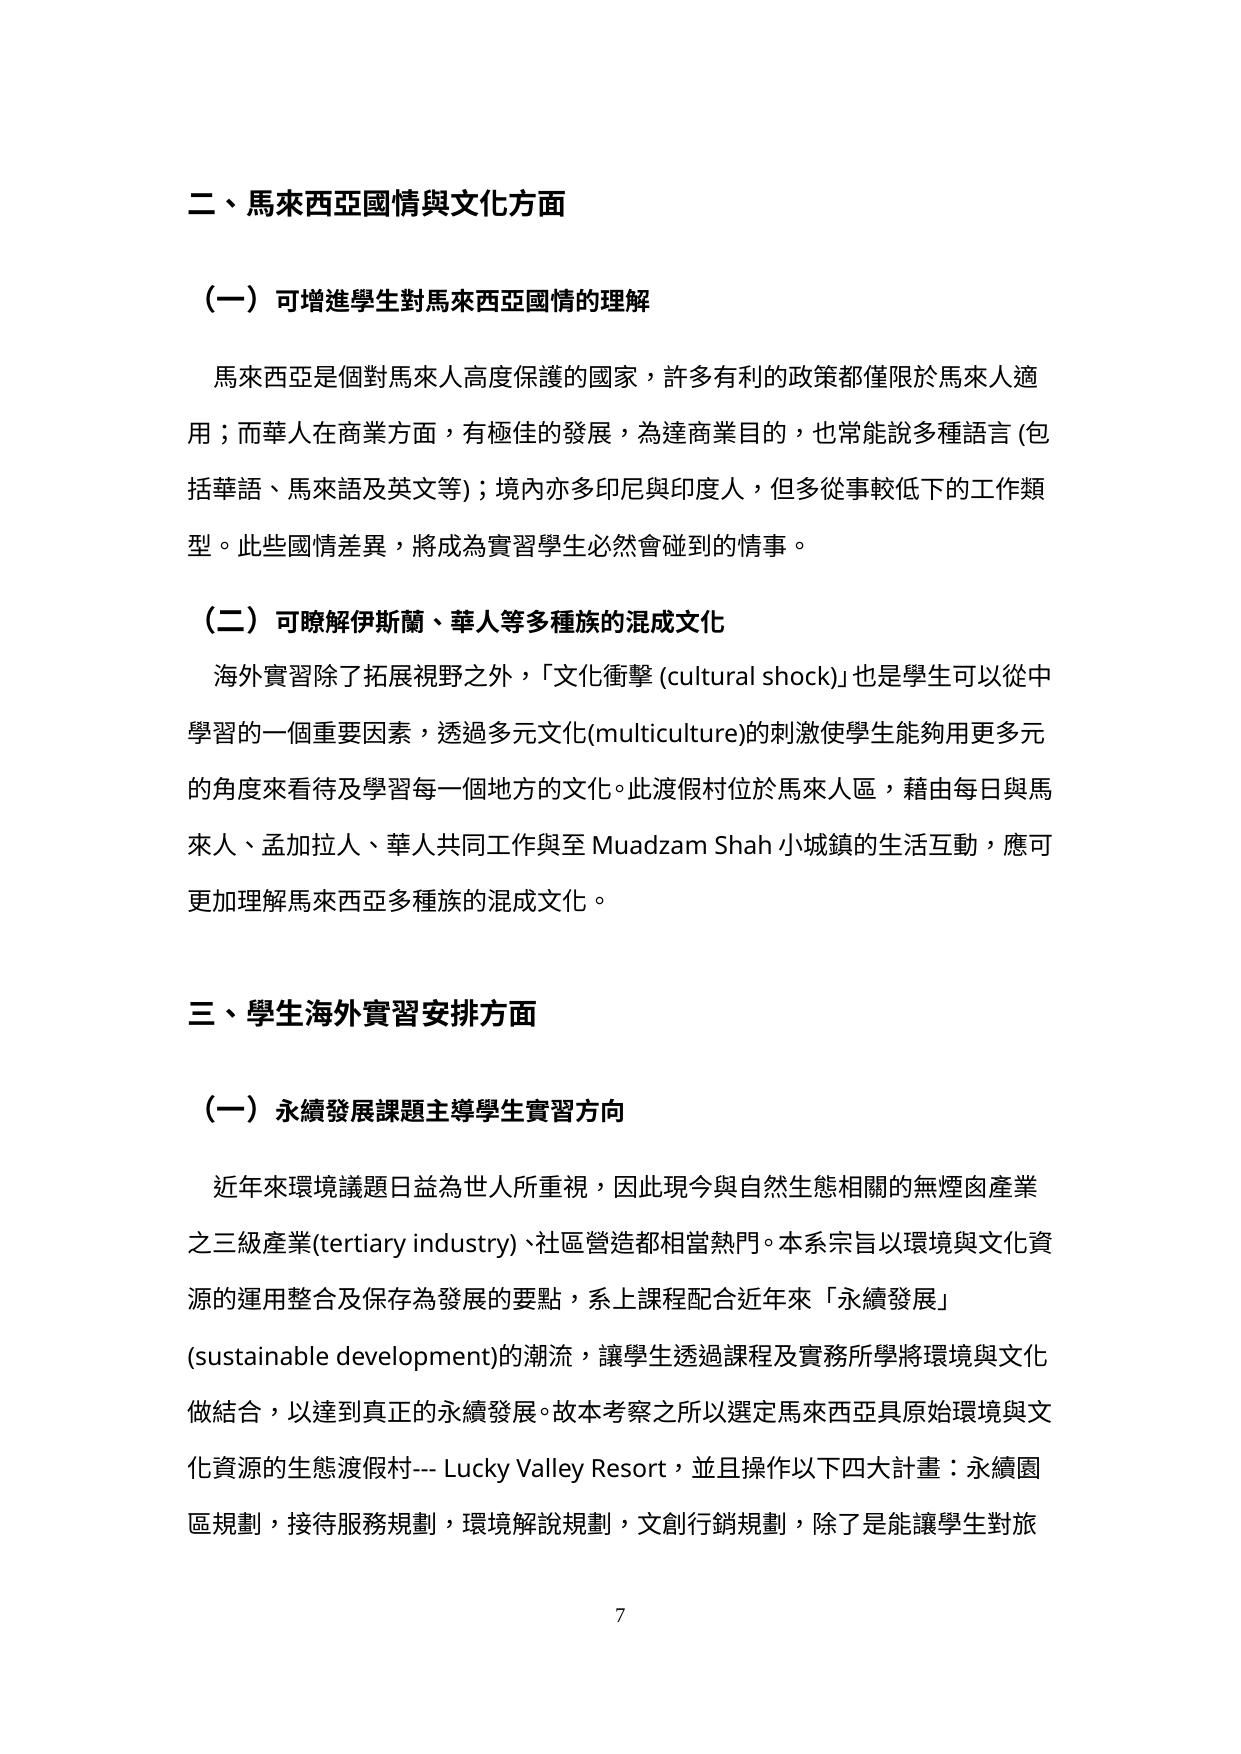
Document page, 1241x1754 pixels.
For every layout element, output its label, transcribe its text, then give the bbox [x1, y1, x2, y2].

text （一）永續發展課題主導學生實習方向 [187, 1070, 1053, 1145]
subtitle （二）可瞭解伊斯蘭、華人等多種族的混成文化 [187, 581, 1053, 656]
text 馬來西亞是個對馬來人高度保護的國家，許多有利的政策都僅限於馬來人適用；而華人在商業方面，有極佳的發展，為達商業目的，也常能說多種語言 (包括華語、馬來語及英文等)；境內亦多印尼與印度人，但多從事較低下的工作類型。此些國情差異，將成為實習學生必然會碰到的情事。 [187, 357, 1053, 563]
text 二、馬來西亞國情與文化方面 [187, 164, 1053, 239]
text 海外實習除了拓展視野之外，「文化衝擊 (cultural shock)」也是學生可以從中學習的一個重要因素，透過多元文化(multiculture)的刺激使學生能夠用更多元的角度來看待及學習每一個地方的文化。此渡假村位於馬來人區，藉由每日與馬來人、孟加拉人、華人共同工作與至Muadzam Shah小城鎮的生活互動，應可更加理解馬來西亞多種族的混成文化。 [187, 656, 1053, 919]
text （一）可增進學生對馬來西亞國情的理解 [187, 261, 1053, 336]
text 近年來環境議題日益為世人所重視，因此現今與自然生態相關的無煙囪產業之三級產業(tertiary industry)、社區營造都相當熱門。本系宗旨以環境與文化資源的運用整合及保存為發展的要點，系上課程配合近年來「永續發展」(sustainable development)的潮流，讓學生透過課程及實務所學將環境與文化做結合，以達到真正的永續發展。故本考察之所以選定馬來西亞具原始環境與文化資源的生態渡假村--- Lucky Valley Resort，並且操作以下四大計畫：永續園區規劃，接待服務規劃，環境解說規劃，文創行銷規劃，除了是能讓學生對旅遊產業有瞭解的機會外，也期盼對此渡假村的永續經營管理能提出些許的貢獻。四大計畫具體操作項目如下： [187, 1167, 1053, 1542]
text 三、學生海外實習安排方面 [187, 974, 1053, 1049]
